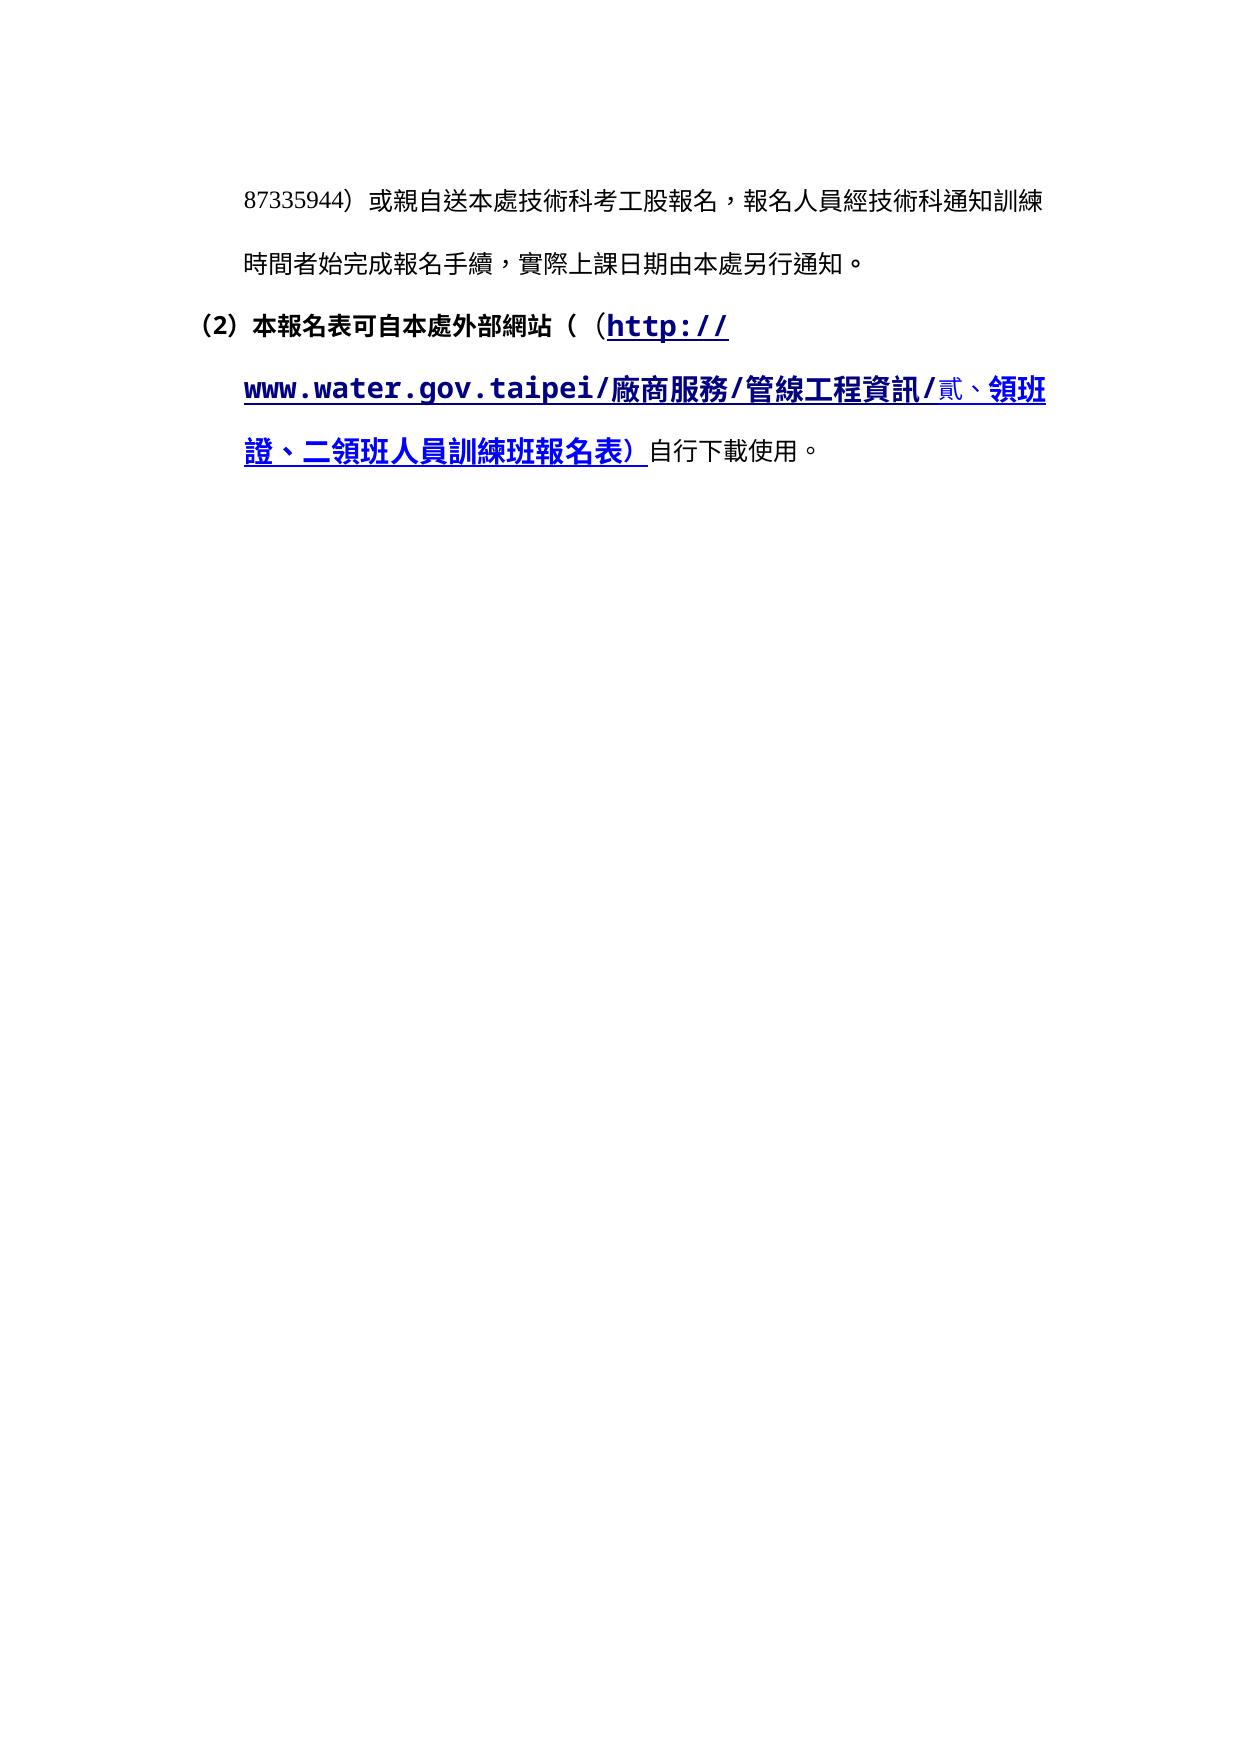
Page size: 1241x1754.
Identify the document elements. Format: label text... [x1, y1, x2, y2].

text 87335944）或親自送本處技術科考工股報名，報名人員經技術科通知訓練時間者始完成報名手續，實際上課日期由本處另行通知。 [150, 158, 1053, 283]
text （2）本報名表可自本處外部網站（（http://www.water.gov.taipei/廠商服務/管線工程資訊/貳、領班證、二領班人員訓練班報名表）自行下載使用。 [187, 283, 1053, 471]
